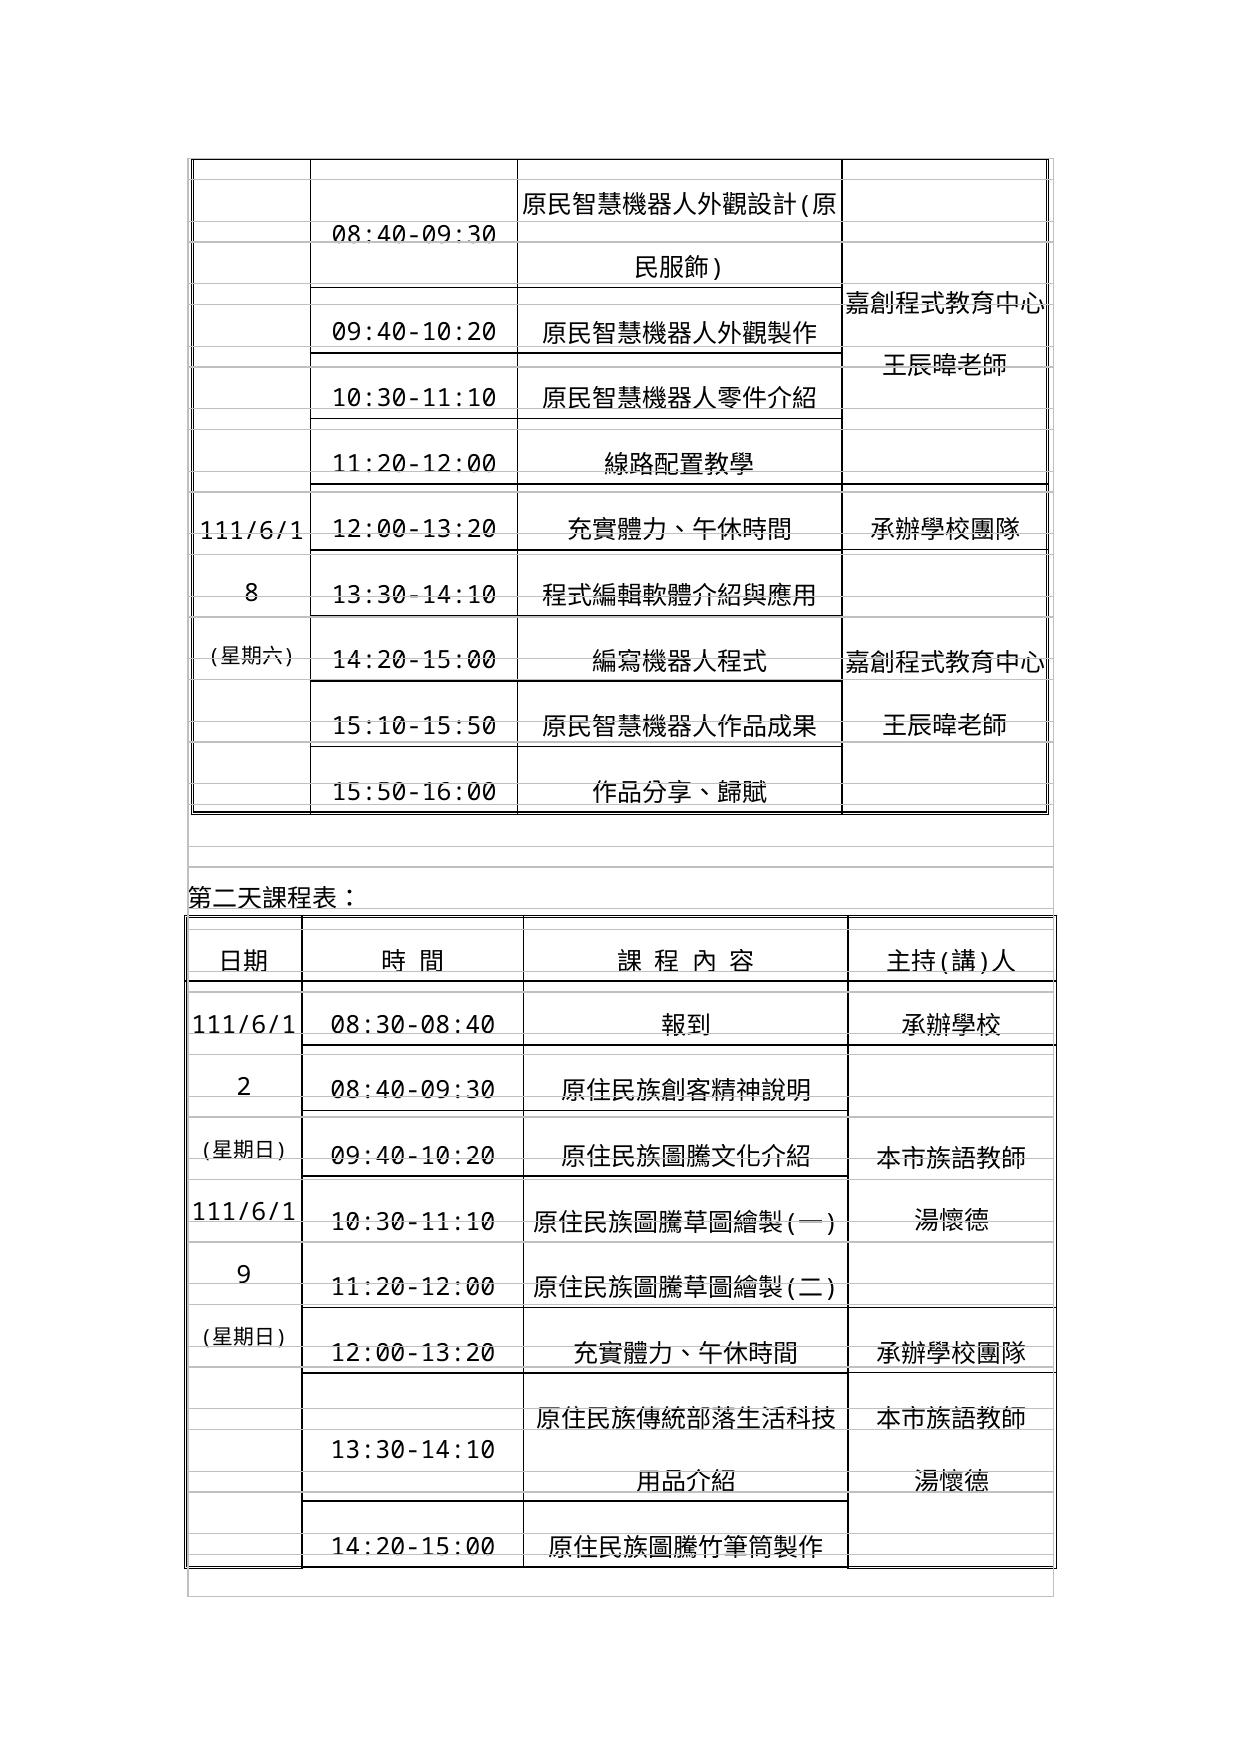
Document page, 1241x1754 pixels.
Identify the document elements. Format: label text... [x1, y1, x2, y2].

table_cell 111/6/11 (星期六) 111/6/18 (星期六) [194, 160, 310, 179]
table_cell 嘉創程式教育中心 王辰暐老師 [843, 805, 1046, 811]
table_cell 嘉創程式教育中心 王辰暐老師 [843, 430, 1046, 471]
table_cell 原民智慧機器人作品成果 [518, 682, 841, 721]
table_cell 承辦學校團隊 [843, 493, 1046, 533]
table_cell 原民智慧機器人零件介紹 [518, 368, 841, 408]
table_cell (星期日) [189, 1305, 301, 1346]
table_cell 09:40-10:20 [303, 1159, 523, 1175]
table_cell [303, 1493, 523, 1500]
table_cell [189, 1222, 301, 1241]
table_cell 111/6/11 (星期六) 111/6/18 (星期六) [194, 659, 310, 679]
table_cell [189, 1284, 301, 1304]
table_cell [849, 1368, 1053, 1372]
table_cell 嘉創程式教育中心 王辰暐老師 [843, 222, 1046, 241]
table_cell 111/6/11 (星期六) 111/6/18 (星期六) [194, 180, 310, 221]
table_cell 民服飾) [518, 243, 841, 283]
table_cell 11:20-12:00 [311, 419, 517, 429]
table_cell [518, 747, 841, 783]
table_cell 111/6/11 (星期六) 111/6/18 (星期六) [194, 430, 310, 471]
table_header 時 間 [303, 930, 523, 971]
table_cell 嘉創程式教育中心 王辰暐老師 [843, 597, 1046, 616]
table_cell 原住民族圖騰竹筆筒製作(一) [524, 1534, 847, 1554]
table_cell 111/6/11 (星期六) 111/6/18 (星期六) [194, 534, 310, 554]
table_cell 本市族語教師 湯懷德 [849, 1097, 1053, 1116]
table_cell 本市族語教師 湯懷德 [849, 1284, 1053, 1304]
table_cell 111/6/11 (星期六) 111/6/18 (星期六) [194, 722, 310, 741]
table_header 主持(講)人 [849, 930, 1053, 971]
table_cell 本市族語教師 湯懷德 [849, 1373, 1053, 1408]
table_cell 111/6/11 (星期六) 111/6/18 (星期六) [194, 784, 310, 804]
table_cell [303, 982, 523, 991]
table_cell 08:40-09:30 [303, 1046, 523, 1054]
table_cell [311, 347, 517, 352]
table_cell 嘉創程式教育中心 王辰暐老師 [843, 305, 1046, 346]
table_cell 原民智慧機器人作品成果 [518, 722, 841, 741]
table_cell [189, 1159, 301, 1179]
table_cell 充實體力、午休時間 [518, 534, 841, 549]
table_cell 承辦學校 [849, 1034, 1053, 1044]
table_cell 11:20-12:00 [303, 1243, 523, 1283]
table_header 課 程 內 容 [524, 930, 847, 971]
table_cell 原住民族圖騰竹筆筒製作(一) [524, 1502, 847, 1533]
table_cell 14:20-15:00 [303, 1534, 523, 1554]
table_cell 本市族語教師 湯懷德 [849, 1409, 887, 1429]
table_cell 嘉創程式教育中心 王辰暐老師 [843, 784, 1046, 804]
table_cell 111/6/1 [189, 1180, 301, 1221]
table_cell 承辦學校 [849, 993, 1053, 1033]
table_cell 09:40-10:20 [311, 305, 517, 346]
table_header [524, 972, 847, 980]
table_cell 原住民族傳統部落生活科技用品介紹 [617, 1409, 641, 1429]
table_cell 原住民族創客精神說明 [524, 1055, 847, 1096]
table_cell 原住民族圖騰草圖繪製(二) [524, 1243, 847, 1283]
table_cell 嘉創程式教育中心 王辰暐老師 [843, 472, 1046, 483]
table_cell 程式編輯軟體介紹與應用 [518, 555, 841, 596]
table_cell 本市族語教師 湯懷德 [849, 1493, 1053, 1533]
table_cell [189, 1097, 301, 1116]
table_header [849, 972, 1053, 980]
table_cell 嘉創程式教育中心 王辰暐老師 [843, 618, 1046, 658]
table_cell 作品分享、歸賦 [518, 784, 841, 804]
table_cell 程式編輯軟體介紹與應用 [518, 597, 841, 614]
table_cell 本市族語教師 湯懷德 [849, 1243, 1053, 1283]
table_cell 承辦學校 [849, 982, 1053, 991]
table_cell 原住民族傳統部落生活科技用品介紹 [524, 1430, 847, 1471]
table_cell 111/6/11 (星期六) 111/6/18 (星期六) [194, 680, 310, 721]
table_cell 原住民族傳統部落生活科技用品介紹 [524, 1472, 640, 1491]
table_cell 09:40-10:20 [303, 1118, 523, 1158]
table_cell 08:40-09:30 [311, 243, 517, 283]
table_cell [518, 409, 841, 418]
table_cell 111/6/11 (星期六) 111/6/18 (星期六) [194, 472, 310, 491]
table_cell 嘉創程式教育中心 王辰暐老師 [843, 680, 1046, 721]
table_cell 111/6/11 (星期六) 111/6/18 (星期六) [194, 243, 310, 283]
table_cell [311, 747, 517, 783]
table_cell [311, 288, 517, 304]
table_cell 13:30-14:10 [311, 555, 517, 596]
table_cell 2 [189, 1055, 301, 1096]
table_cell 原住民族傳統部落生活科技用品介紹 [674, 1409, 702, 1429]
table_cell 12:00-13:20 [311, 485, 517, 491]
table_cell [518, 160, 841, 179]
table_cell 10:30-11:10 [303, 1180, 523, 1221]
table_cell 嘉創程式教育中心 王辰暐老師 [843, 722, 1046, 741]
table_cell 原住民族傳統部落生活科技用品介紹 [524, 1409, 550, 1429]
table_header [189, 918, 301, 929]
table_cell 承辦學校團隊 [843, 534, 1046, 549]
text [189, 909, 1053, 914]
table_cell 本市族語教師 湯懷德 [1019, 1409, 1053, 1429]
table_cell [189, 1409, 301, 1429]
table_cell 原住民族圖騰文化介紹 [524, 1159, 847, 1175]
table_cell 本市族語教師 湯懷德 [993, 1409, 1017, 1429]
table_cell 本市族語教師 湯懷德 [945, 1472, 1053, 1491]
table_cell 111/6/11 (星期六) 111/6/18 (星期六) [194, 618, 310, 658]
table_cell 原住民族傳統部落生活科技用品介紹 [828, 1409, 847, 1429]
table_cell [311, 409, 517, 418]
table_cell 嘉創程式教育中心 王辰暐老師 [843, 659, 1046, 679]
table_cell [518, 288, 841, 304]
table_cell 08:40-09:30 [303, 1055, 523, 1096]
table_cell [524, 1308, 847, 1346]
table_cell 原住民族圖騰草圖繪製(二) [524, 1284, 847, 1304]
table_cell 線路配置教學 [518, 430, 841, 471]
table_cell 10:30-11:10 [303, 1222, 523, 1241]
table_cell 報到 [524, 982, 847, 991]
text 第二天課程表： [189, 868, 1053, 908]
table_cell 原住民族圖騰文化介紹 [524, 1118, 847, 1158]
table_cell 嘉創程式教育中心 王辰暐老師 [843, 368, 1046, 408]
table_cell 本市族語教師 湯懷德 [849, 1159, 1053, 1179]
table_cell 原住民族傳統部落生活科技用品介紹 [550, 1409, 567, 1429]
table_cell 充實體力、午休時間 [518, 485, 841, 491]
table_cell 15:10-15:50 [311, 722, 517, 741]
table_cell 12:00-13:20 [311, 493, 517, 533]
table_cell 111/6/11 (星期六) 111/6/18 (星期六) [194, 743, 310, 783]
table_cell 原住民族傳統部落生活科技用品介紹 [599, 1409, 617, 1429]
table_cell 本市族語教師 湯懷德 [849, 1222, 1053, 1241]
table_cell 12:00-13:20 [303, 1368, 523, 1372]
table_cell 11:20-12:00 [311, 430, 517, 471]
table_cell 原住民族創客精神說明 [524, 1097, 847, 1110]
table_cell 承辦學校團隊 [843, 485, 1046, 491]
table_cell 充實體力、午休時間 [518, 493, 841, 533]
table_cell 08:40-09:30 [311, 180, 517, 221]
table_cell 嘉創程式教育中心 王辰暐老師 [843, 743, 1046, 783]
table_cell 111/6/11 (星期六) 111/6/18 (星期六) [194, 222, 310, 241]
table_cell 12:00-13:20 [311, 534, 517, 549]
table_cell 13:30-14:10 [303, 1430, 523, 1471]
table_cell 本市族語教師 湯懷德 [914, 1409, 932, 1429]
table_cell 原住民族傳統部落生活科技用品介紹 [524, 1493, 847, 1500]
table_cell 111/6/1 [189, 993, 301, 1033]
table_cell 本市族語教師 湯懷德 [849, 1430, 1053, 1471]
table_cell [311, 354, 517, 366]
table_cell 本市族語教師 湯懷德 [849, 1180, 1053, 1221]
table_cell 14:20-15:00 [311, 618, 517, 658]
table_cell 本市族語教師 湯懷德 [849, 1055, 1053, 1096]
table_cell 原住民族圖騰文化介紹 [524, 1111, 847, 1116]
table_cell 08:30-08:40 [303, 993, 523, 1033]
table_cell 12:00-13:20 [303, 1308, 523, 1346]
table_cell 編寫機器人程式 [518, 618, 841, 658]
table_cell 111/6/11 (星期六) 111/6/18 (星期六) [194, 409, 310, 429]
table_cell (星期日) [189, 1118, 301, 1158]
table_cell 原民智慧機器人外觀設計(原 [518, 180, 841, 221]
table_cell 本市族語教師 湯懷德 [849, 1046, 1053, 1054]
table_cell [303, 1034, 523, 1044]
table_header [189, 972, 301, 980]
table_cell 14:20-15:00 [303, 1502, 523, 1533]
table_cell 111/6/11 (星期六) 111/6/18 (星期六) [194, 493, 310, 533]
table_cell 報到 [524, 1034, 847, 1044]
table_cell 嘉創程式教育中心 王辰暐老師 [843, 180, 1046, 221]
table_cell [518, 805, 841, 811]
table_cell 編寫機器人程式 [518, 659, 841, 679]
table_cell [189, 1368, 301, 1408]
table_cell [189, 1034, 301, 1054]
table_cell 09:40-10:20 [303, 1111, 523, 1116]
table_cell 14:20-15:00 [311, 659, 517, 679]
table_cell 承辦學校團隊 [849, 1347, 1053, 1366]
table_cell 原住民族圖騰竹筆筒製作(一) [524, 1555, 847, 1566]
table_header [524, 918, 847, 929]
table_cell 111/6/11 (星期六) 111/6/18 (星期六) [194, 368, 310, 408]
table_cell 111/6/11 (星期六) 111/6/18 (星期六) [194, 305, 310, 346]
table_cell 原住民族傳統部落生活科技用品介紹 [703, 1409, 776, 1429]
table_cell 14:20-15:00 [303, 1555, 523, 1566]
table_cell 11:20-12:00 [311, 472, 517, 483]
table_cell 嘉創程式教育中心 王辰暐老師 [843, 160, 1046, 179]
table_cell [524, 1368, 847, 1372]
table_cell [189, 1347, 301, 1366]
table_cell 線路配置教學 [518, 419, 841, 429]
table_cell [189, 1493, 301, 1533]
table_cell 10:30-11:10 [311, 368, 517, 408]
table_cell 111/6/11 (星期六) 111/6/18 (星期六) [194, 805, 310, 811]
table_cell 111/6/11 (星期六) 111/6/18 (星期六) [194, 284, 310, 304]
table_cell 原住民族傳統部落生活科技用品介紹 [653, 1409, 675, 1429]
table_cell 本市族語教師 湯懷德 [849, 1555, 1053, 1566]
table_cell 9 [189, 1243, 301, 1283]
table_cell 本市族語教師 湯懷德 [932, 1409, 984, 1429]
table_cell [311, 805, 517, 811]
table_cell 原住民族傳統部落生活科技用品介紹 [524, 1374, 847, 1408]
table_cell 原住民族創客精神說明 [524, 1046, 847, 1054]
table_cell 08:40-09:30 [311, 160, 517, 179]
table_cell [189, 1472, 301, 1491]
table_cell 本市族語教師 湯懷德 [849, 1472, 943, 1491]
table_header [303, 918, 523, 929]
table_cell 12:00-13:20 [303, 1347, 523, 1366]
table_cell 報到 [524, 993, 847, 1033]
table_cell [518, 222, 841, 241]
table_cell [189, 982, 301, 991]
table_cell [303, 1374, 523, 1408]
table_cell 嘉創程式教育中心 王辰暐老師 [843, 550, 1046, 554]
table_cell 嘉創程式教育中心 王辰暐老師 [843, 284, 1046, 304]
table_cell 111/6/11 (星期六) 111/6/18 (星期六) [194, 555, 310, 596]
table_cell [189, 1555, 301, 1566]
table_cell [849, 1308, 1053, 1346]
table_cell 本市族語教師 湯懷德 [849, 1534, 1053, 1554]
table_cell 線路配置教學 [518, 472, 841, 483]
table_cell 原住民族圖騰草圖繪製(一) [524, 1180, 847, 1221]
table_header 日期 [189, 930, 301, 971]
table_cell [518, 347, 841, 352]
table_cell 11:20-12:00 [303, 1284, 523, 1304]
table_cell [189, 1534, 301, 1554]
table_cell [518, 354, 841, 366]
table_cell 本市族語教師 湯懷德 [889, 1409, 913, 1429]
table_cell [303, 1472, 523, 1491]
table_cell 08:40-09:30 [303, 1097, 523, 1110]
table_cell 嘉創程式教育中心 王辰暐老師 [843, 409, 1046, 429]
table_header [849, 918, 1053, 929]
table_cell 111/6/11 (星期六) 111/6/18 (星期六) [194, 597, 310, 616]
table_cell 13:30-14:10 [311, 597, 517, 614]
table_cell 111/6/11 (星期六) 111/6/18 (星期六) [194, 347, 310, 366]
table_cell 充實體力、午休時間 [524, 1347, 847, 1366]
table_header [303, 972, 523, 980]
table_cell 08:40-09:30 [311, 222, 517, 241]
table_cell 原民智慧機器人外觀製作 [518, 305, 841, 346]
table_cell 本市族語教師 湯懷德 [849, 1118, 1053, 1158]
table_cell [189, 1430, 301, 1471]
table_cell 原住民族傳統部落生活科技用品介紹 [567, 1409, 589, 1429]
table_cell 原住民族圖騰草圖繪製(一) [524, 1222, 847, 1241]
table_cell 原住民族傳統部落生活科技用品介紹 [658, 1472, 847, 1491]
table_cell 嘉創程式教育中心 王辰暐老師 [843, 243, 1046, 283]
table_cell 15:10-15:50 [311, 682, 517, 721]
table_cell [303, 1409, 523, 1429]
table_cell 嘉創程式教育中心 王辰暐老師 [843, 555, 1046, 596]
table_cell 15:50-16:00 [311, 784, 517, 804]
table_cell 嘉創程式教育中心 王辰暐老師 [843, 347, 1046, 366]
